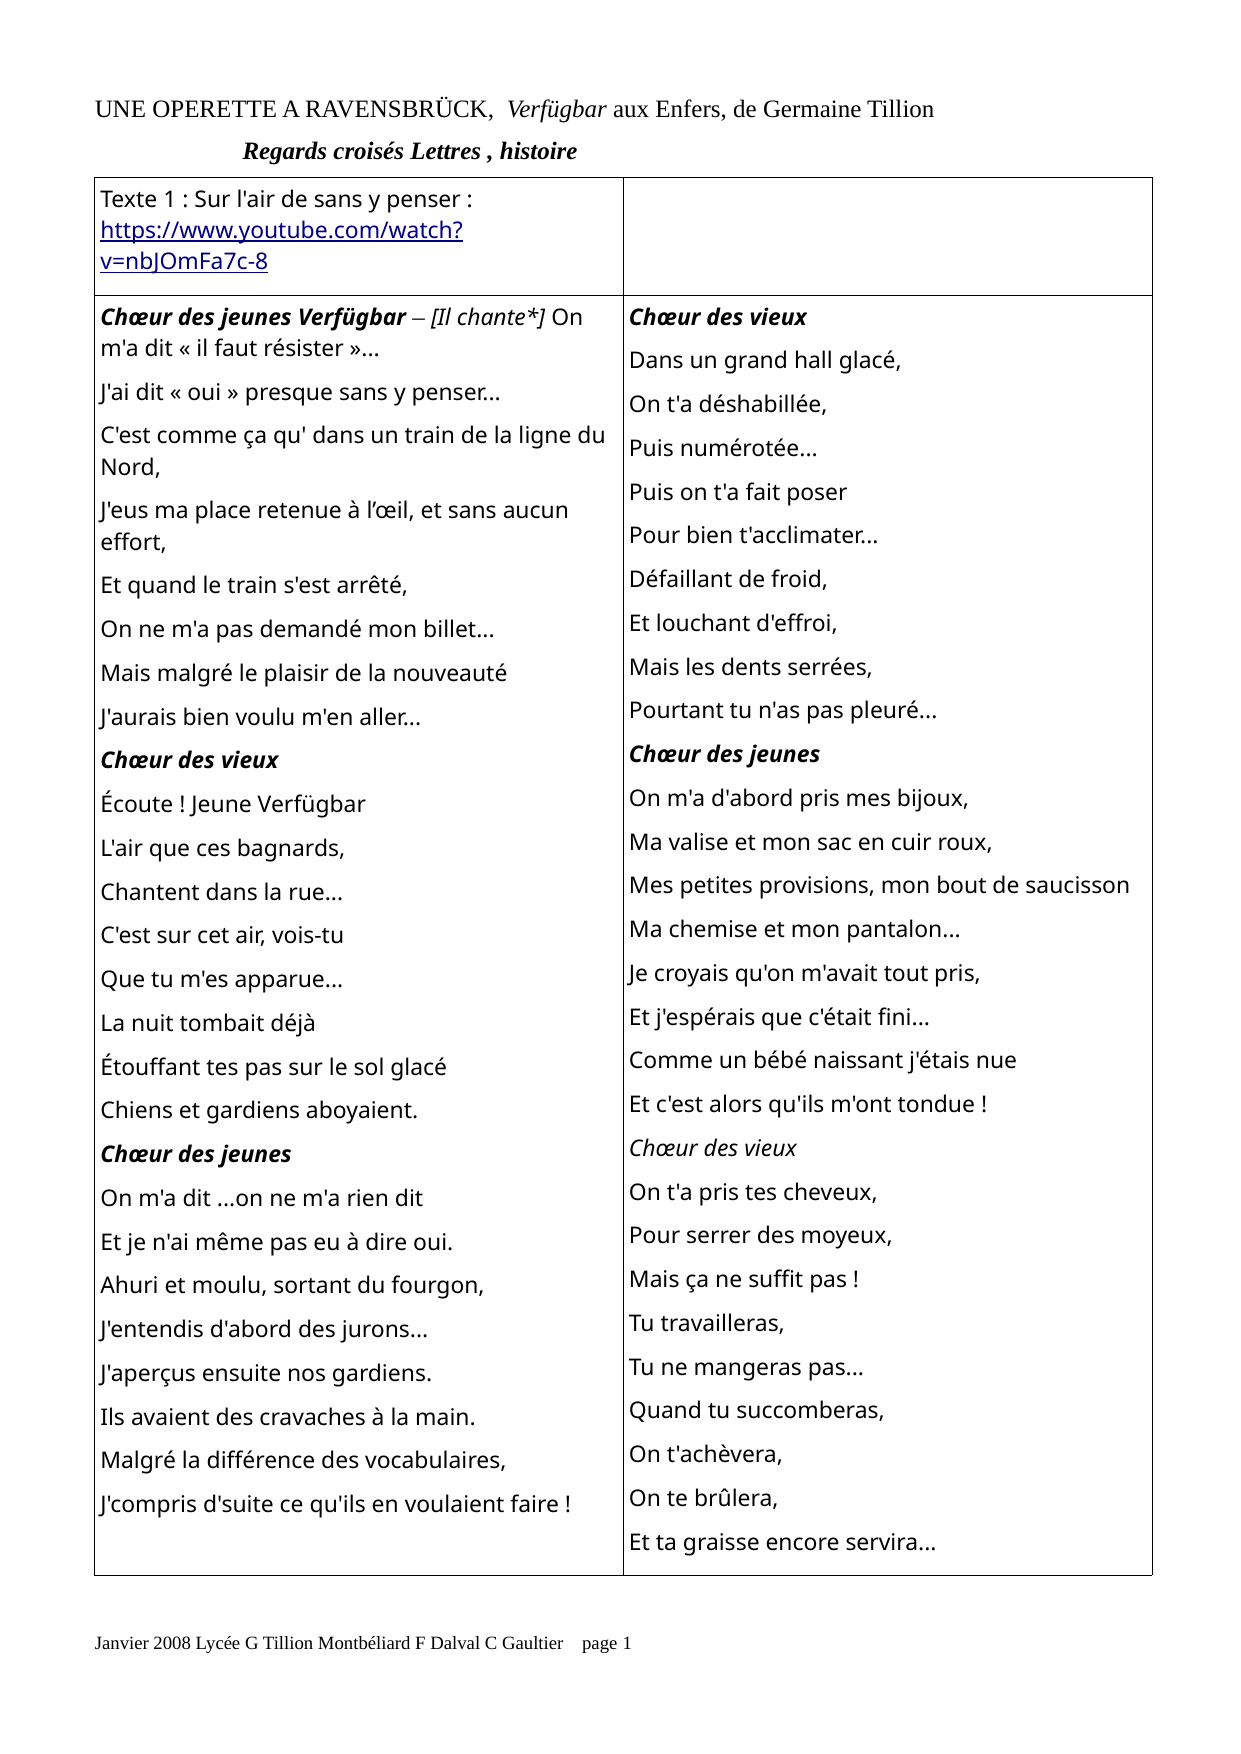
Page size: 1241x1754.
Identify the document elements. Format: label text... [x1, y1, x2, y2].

text Regards croisés Lettres , histoire [242, 136, 1152, 164]
table_cell Chœur des vieux Dans un grand hall glacé, On t'a déshabillée, Puis numérotée... Puis on t'a fait poser Pour bien t'acclimater... Défaillant de froid, Et louchant d'effroi, Mais les dents serrées, Pourtant tu n'as pas pleuré... Chœur des jeunes On m'a d'abord pris mes bijoux, Ma valise et mon sac en cuir roux, Mes petites provisions, mon bout de saucisson Ma chemise et mon pantalon... Je croyais qu'on m'avait tout pris, Et j'espérais que c'était fini... Comme un bébé naissant j'étais nue Et c'est alors qu'ils m'ont tondue ! Chœur des vieux On t'a pris tes cheveux, Pour serrer des moyeux, Mais ça ne suffit pas ! Tu travailleras, Tu ne mangeras pas... Quand tu succomberas, On t'achèvera, On te brûlera, Et ta graisse encore servira... [624, 296, 1152, 1575]
table_header Texte 1 : Sur l'air de sans y penser : https://www.youtube.com/watch?v=nbJOmFa7c-8 [95, 178, 623, 295]
text UNE OPERETTE A RAVENSBRÜCK, Verfügbar aux Enfers, de Germaine Tillion [94, 94, 1152, 123]
table_cell Chœur des jeunes Verfügbar – [Il chante*] On m'a dit « il faut résister »... J'ai dit « oui » presque sans y penser... C'est comme ça qu' dans un train de la ligne du Nord, J'eus ma place retenue à l’œil, et sans aucun effort, Et quand le train s'est arrêté, On ne m'a pas demandé mon billet... Mais malgré le plaisir de la nouveauté J'aurais bien voulu m'en aller... Chœur des vieux Écoute ! Jeune Verfügbar L'air que ces bagnards, Chantent dans la rue... C'est sur cet air, vois-tu Que tu m'es apparue... La nuit tombait déjà Étouffant tes pas sur le sol glacé Chiens et gardiens aboyaient. Chœur des jeunes On m'a dit ...on ne m'a rien dit Et je n'ai même pas eu à dire oui. Ahuri et moulu, sortant du fourgon, J'entendis d'abord des jurons... J'aperçus ensuite nos gardiens. Ils avaient des cravaches à la main. Malgré la différence des vocabulaires, J'compris d'suite ce qu'ils en voulaient faire ! [95, 296, 623, 1575]
table_header [624, 178, 1152, 295]
